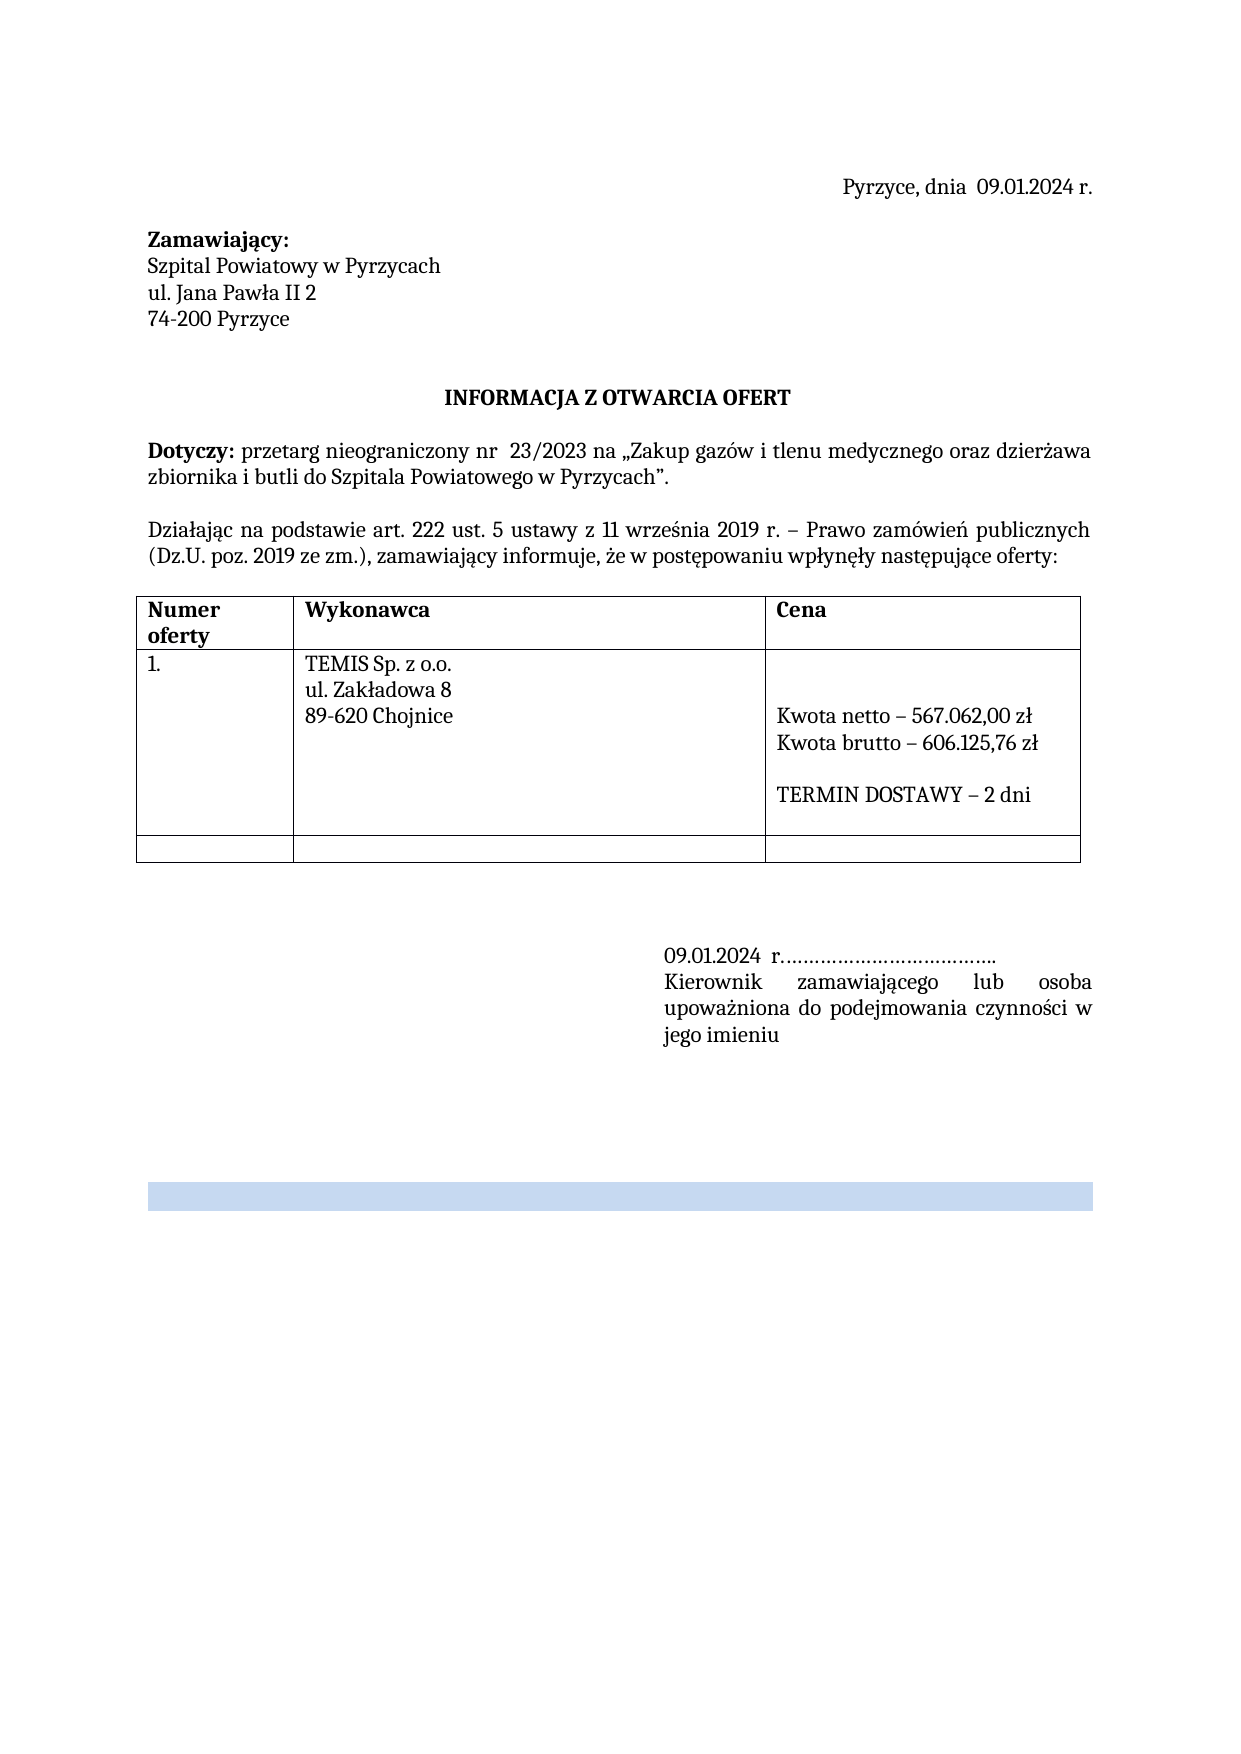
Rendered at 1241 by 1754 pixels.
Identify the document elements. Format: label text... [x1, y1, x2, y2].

text 74-200 Pyrzyce [148, 306, 1093, 332]
text Szpital Powiatowy w Pyrzycach [148, 253, 1093, 279]
table_cell TEMIS Sp. z o.o. ul. Zakładowa 8 89-620 Chojnice [294, 650, 765, 835]
text 09.01.2024 r.………………………………. [590, 942, 1093, 969]
text Zamawiający: [148, 227, 1093, 253]
text INFORMACJA Z OTWARCIA OFERT [148, 385, 1093, 411]
text Dotyczy: przetarg nieograniczony nr 23/2023 na „Zakup gazów i tlenu medycznego oraz dzierżawa zbiornika i butli do Szpitala Powiatowego w Pyrzycach”. [148, 437, 1093, 490]
table_cell [294, 836, 765, 862]
text Pyrzyce, dnia 09.01.2024 r. [118, 174, 1093, 200]
table_header Wykonawca [294, 597, 765, 649]
table_cell 1. [137, 650, 293, 835]
table_cell Kwota netto – 567.062,00 zł Kwota brutto – 606.125,76 zł TERMIN DOSTAWY – 2 dni [766, 650, 1080, 835]
text Działając na podstawie art. 222 ust. 5 ustawy z 11 września 2019 r. – Prawo zamówień publicznych (Dz.U. poz. 2019 ze zm.), zamawiający informuje, że w postępowaniu wpłynęły następujące oferty: [148, 517, 1093, 569]
table_cell [766, 836, 1080, 862]
table_cell [137, 836, 293, 862]
table_header Cena [766, 597, 1080, 649]
text Kierownik zamawiającego lub osoba upoważniona do podejmowania czynności w jego imieniu [664, 969, 1093, 1048]
table_header Numer oferty [137, 597, 293, 649]
text ul. Jana Pawła II 2 [148, 279, 1093, 306]
